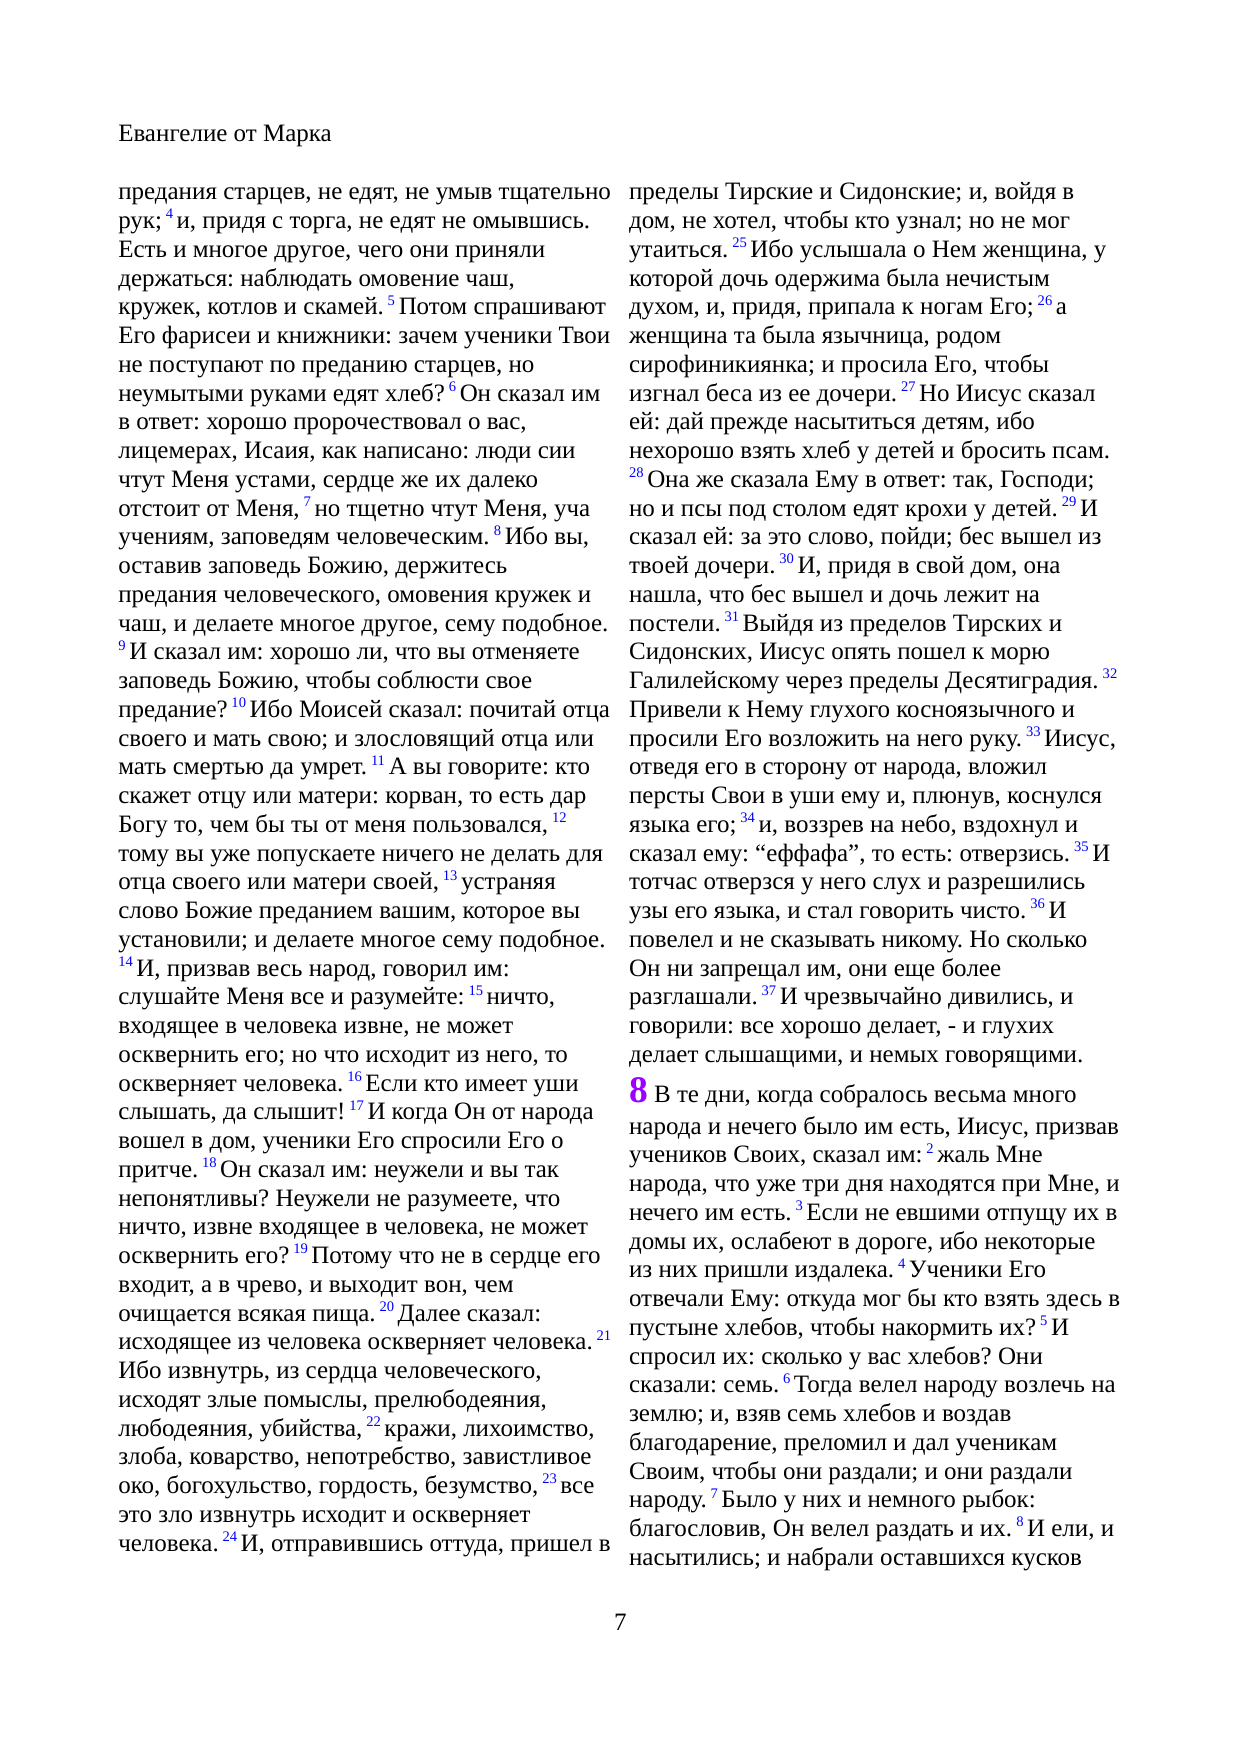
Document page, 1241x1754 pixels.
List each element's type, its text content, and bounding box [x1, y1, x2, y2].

text кружек, котлов и скамей. 5 Потом спрашивают Его фарисеи и книжники: зачем ученики Твои не поступают по преданию старцев, но неумытыми руками едят хлеб? 6 Он сказал им в ответ: хорошо пророчествовал о вас, лицемерах, Исаия, как написано: люди сии чтут Меня устами, сердце же их далеко отстоит от Меня, 7 но тщетно чтут Меня, уча учениям, заповедям человеческим. 8 Ибо вы, оставив заповедь Божию, держитесь предания человеческого, омовения кружек и чаш, и делаете многое другое, сему подобное. 9 И сказал им: хорошо ли, что вы отменяете заповедь Божию, чтобы соблюсти свое предание? 10 Ибо Моисей сказал: почитай отца своего и мать свою; и злословящий отца или мать смертью да умрет. 11 А вы говорите: кто скажет отцу или матери: корван, то есть дар Богу то, чем бы ты от меня пользовался, 12 тому вы уже попускаете ничего не делать для отца своего или матери своей, 13 устраняя слово Божие преданием вашим, которое вы установили; и делаете многое сему подобное. 14 И, призвав весь народ, говорил им: слушайте Меня все и разумейте: 15 ничто, входящее в человека извне, не может осквернить его; но что исходит из него, то оскверняет человека. 16 Если кто имеет уши слышать, да слышит! 17 И когда Он от народа вошел в дом, ученики Его спросили Его о притче. 18 Он сказал им: неужели и вы так непонятливы? Неужели не разумеете, что ничто, извне входящее в человека, не может осквернить его? 19 Потому что не в сердце его входит, а в чрево, и выходит вон, чем очищается всякая пища. 20 Далее сказал: исходящее из человека оскверняет человека. 21 Ибо извнутрь, из сердца человеческого, исходят злые помыслы, прелюбодеяния, любодеяния, убийства, 22 кражи, лихоимство, злоба, коварство, непотребство, завистливое око, богохульство, гордость, безумство, 23 все это зло извнутрь исходит и оскверняет человека. 24 И, отправившись оттуда, пришел в [118, 291, 611, 1556]
text пределы Тирские и Сидонские; и, войдя в дом, не хотел, чтобы кто узнал; но не мог утаиться. 25 Ибо услышала о Нем женщина, у которой дочь одержима была нечистым духом, и, придя, припала к ногам Его; 26 а женщина та была язычница, родом сирофиникиянка; и просила Его, чтобы изгнал беса из ее дочери. 27 Но Иисус сказал ей: дай прежде насытиться детям, ибо нехорошо взять хлеб у детей и бросить псам. 28 Она же сказала Ему в ответ: так, Господи; но и псы под столом едят крохи у детей. 29 И сказал ей: за это слово, пойди; бес вышел из твоей дочери. 30 И, придя в свой дом, она нашла, что бес вышел и дочь лежит на постели. 31 Выйдя из пределов Тирских и Сидонских, Иисус опять пошел к морю Галилейскому через пределы Десятиградия. 32 Привели к Нему глухого косноязычного и просили Его возложить на него руку. 33 Иисус, отведя его в сторону от народа, вложил персты Свои в уши ему и, плюнув, коснулся языка его; 34 и, воззрев на небо, вздохнул и сказал ему: “еффафа”, то есть: отверзись. 35 И тотчас отверзся у него слух и разрешились узы его языка, и стал говорить чисто. 36 И повелел и не сказывать никому. Но сколько Он ни запрещал им, они еще более разглашали. 37 И чрезвычайно дивились, и говорили: все хорошо делает, - и глухих делает слышащими, и немых говорящими. [629, 176, 1122, 1068]
text 8 В те дни, когда собралось весьма много народа и нечего было им есть, Иисус, призвав учеников Своих, сказал им: 2 жаль Мне народа, что уже три дня находятся при Мне, и нечего им есть. 3 Если не евшими отпущу их в домы их, ослабеют в дороге, ибо некоторые из них пришли издалека. 4 Ученики Его отвечали Ему: откуда мог бы кто взять здесь в пустыне хлебов, чтобы накормить их? 5 И спросил их: сколько у вас хлебов? Они сказали: семь. 6 Тогда велел народу возлечь на землю; и, взяв семь хлебов и воздав благодарение, преломил и дал ученикам Своим, чтобы они раздали; и они раздали народу. 7 Было у них и немного рыбок: благословив, Он велел раздать и их. 8 И ели, и насытились; и набрали оставшихся кусков [629, 1068, 1122, 1571]
text предания старцев, не едят, не умыв тщательно рук; 4 и, придя с торга, не едят не омывшись. Есть и многое другое, чего они приняли держаться: наблюдать омовение чаш, [118, 176, 611, 291]
